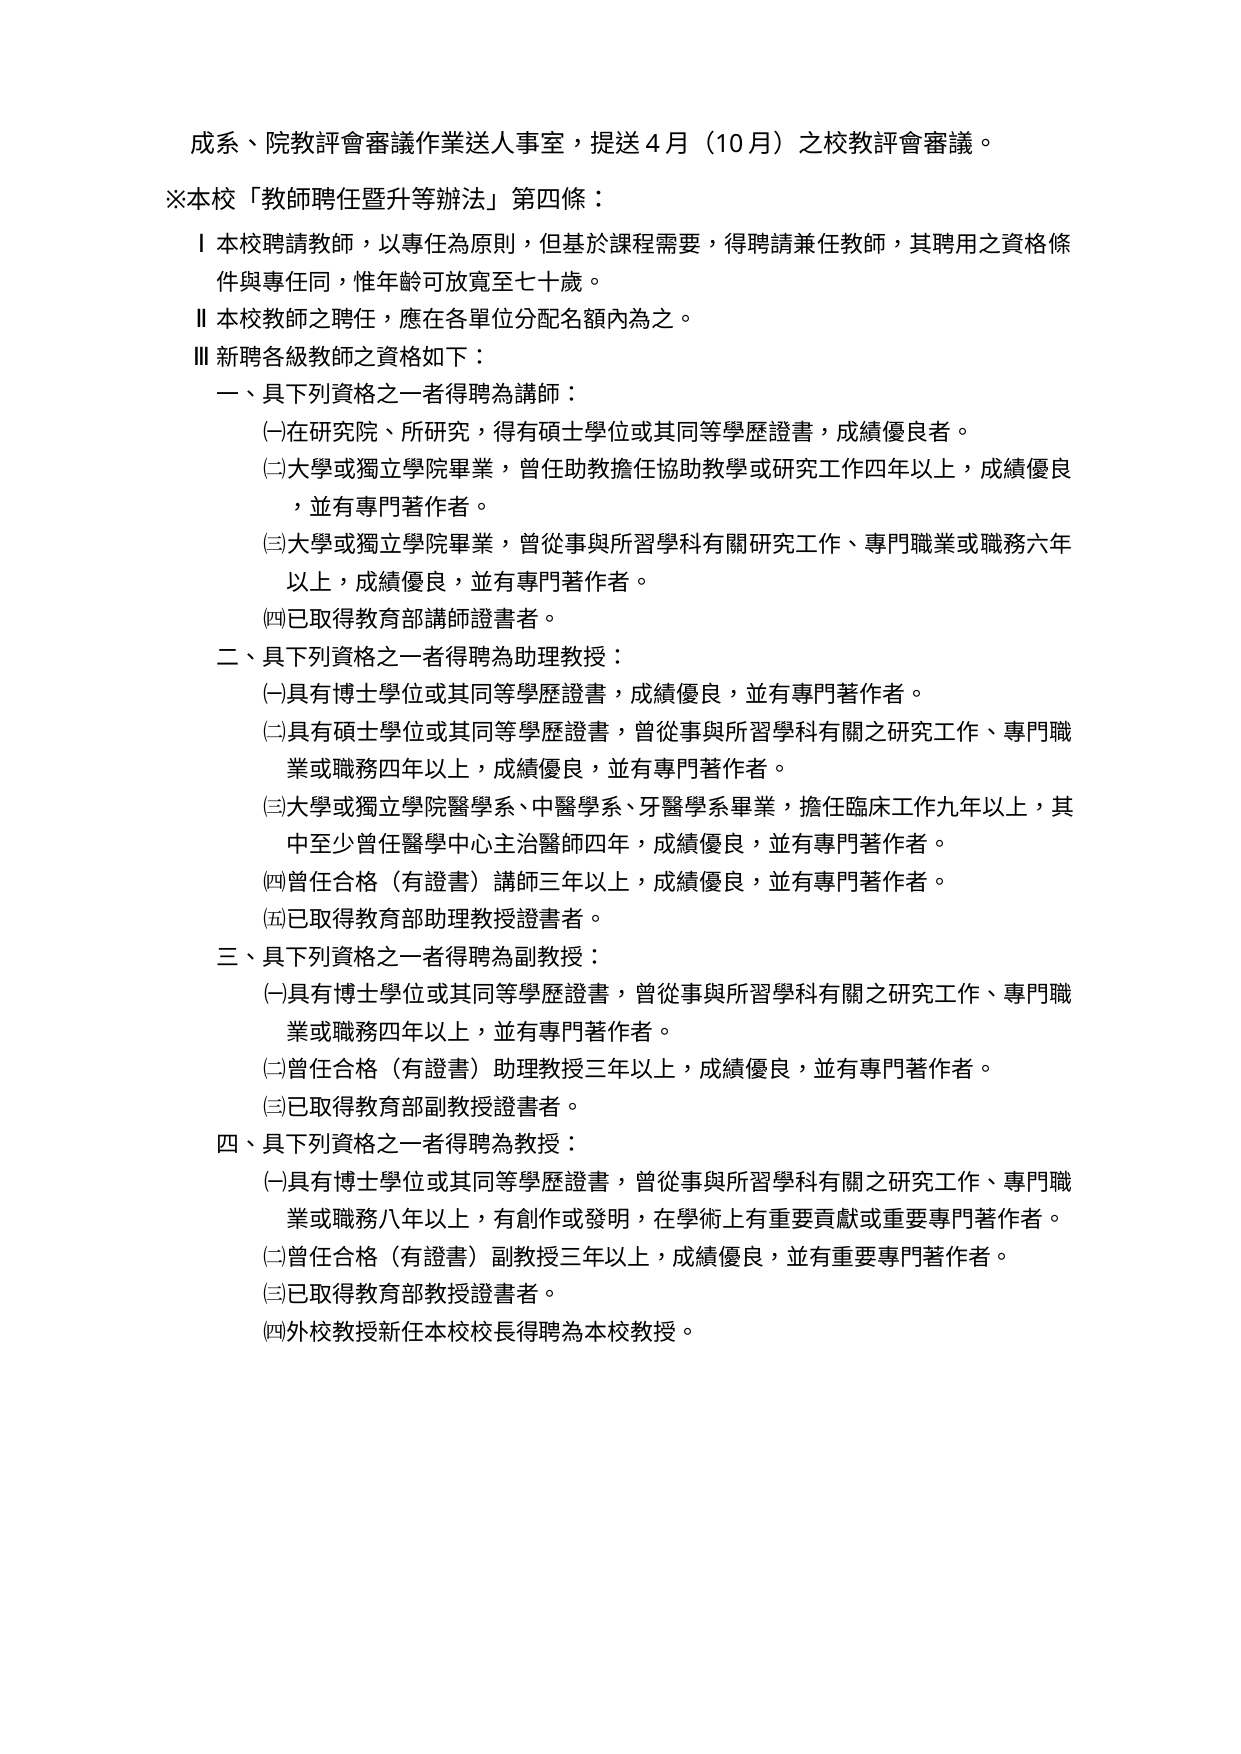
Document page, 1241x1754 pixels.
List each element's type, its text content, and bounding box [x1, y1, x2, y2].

table_header Ⅰ Ⅱ Ⅲ [189, 224, 214, 1349]
text ※本校「教師聘任暨升等辦法」第四條： [165, 179, 1075, 217]
table_header 本校聘請教師，以專任為原則，但基於課程需要，得聘請兼任教師，其聘用之資格條件與專任同，惟年齡可放寬至七十歲。 本校教師之聘任，應在各單位分配名額內為之。 新聘各級教師之資格如下： 一、具下列資格之一者得聘為講師： ㈠在研究院、所研究，得有碩士學位或其同等學歷證書，成績優良者。 ㈡大學或獨立學院畢業，曾任助教擔任協助教學或研究工作四年以上，成績優良，並有專門著作者。 ㈢大學或獨立學院畢業，曾從事與所習學科有關研究工作、專門職業或職務六年以上，成績優良，並有專門著作者。 ㈣已取得教育部講師證書者。 二、具下列資格之一者得聘為助理教授： ㈠具有博士學位或其同等學歷證書，成績優良，並有專門著作者。 ㈡具有碩士學位或其同等學歷證書，曾從事與所習學科有關之研究工作、專門職業或職務四年以上，成績優良，並有專門著作者。 ㈢大學或獨立學院醫學系、中醫學系、牙醫學系畢業，擔任臨床工作九年以上，其中至少曾任醫學中心主治醫師四年，成績優良，並有專門著作者。 ㈣曾任合格（有證書）講師三年以上，成績優良，並有專門著作者。 ㈤已取得教育部助理教授證書者。 三、具下列資格之一者得聘為副教授： ㈠具有博士學位或其同等學歷證書，曾從事與所習學科有關之研究工作、專門職業或職務四年以上，並有專門著作者。 ㈡曾任合格（有證書）助理教授三年以上，成績優良，並有專門著作者。 ㈢已取得教育部副教授證書者。 四、具下列資格之一者得聘為教授： ㈠具有博士學位或其同等學歷證書，曾從事與所習學科有關之研究工作、專門職業或職務八年以上，有創作或發明，在學術上有重要貢獻或重要專門著作者。 ㈡曾任合格（有證書）副教授三年以上，成績優良，並有重要專門著作者。 ㈢已取得教育部教授證書者。 ㈣外校教授新任本校校長得聘為本校教授。 [216, 224, 1074, 1349]
text 成系、院教評會審議作業送人事室，提送4月（10月）之校教評會審議。 [165, 123, 1075, 160]
